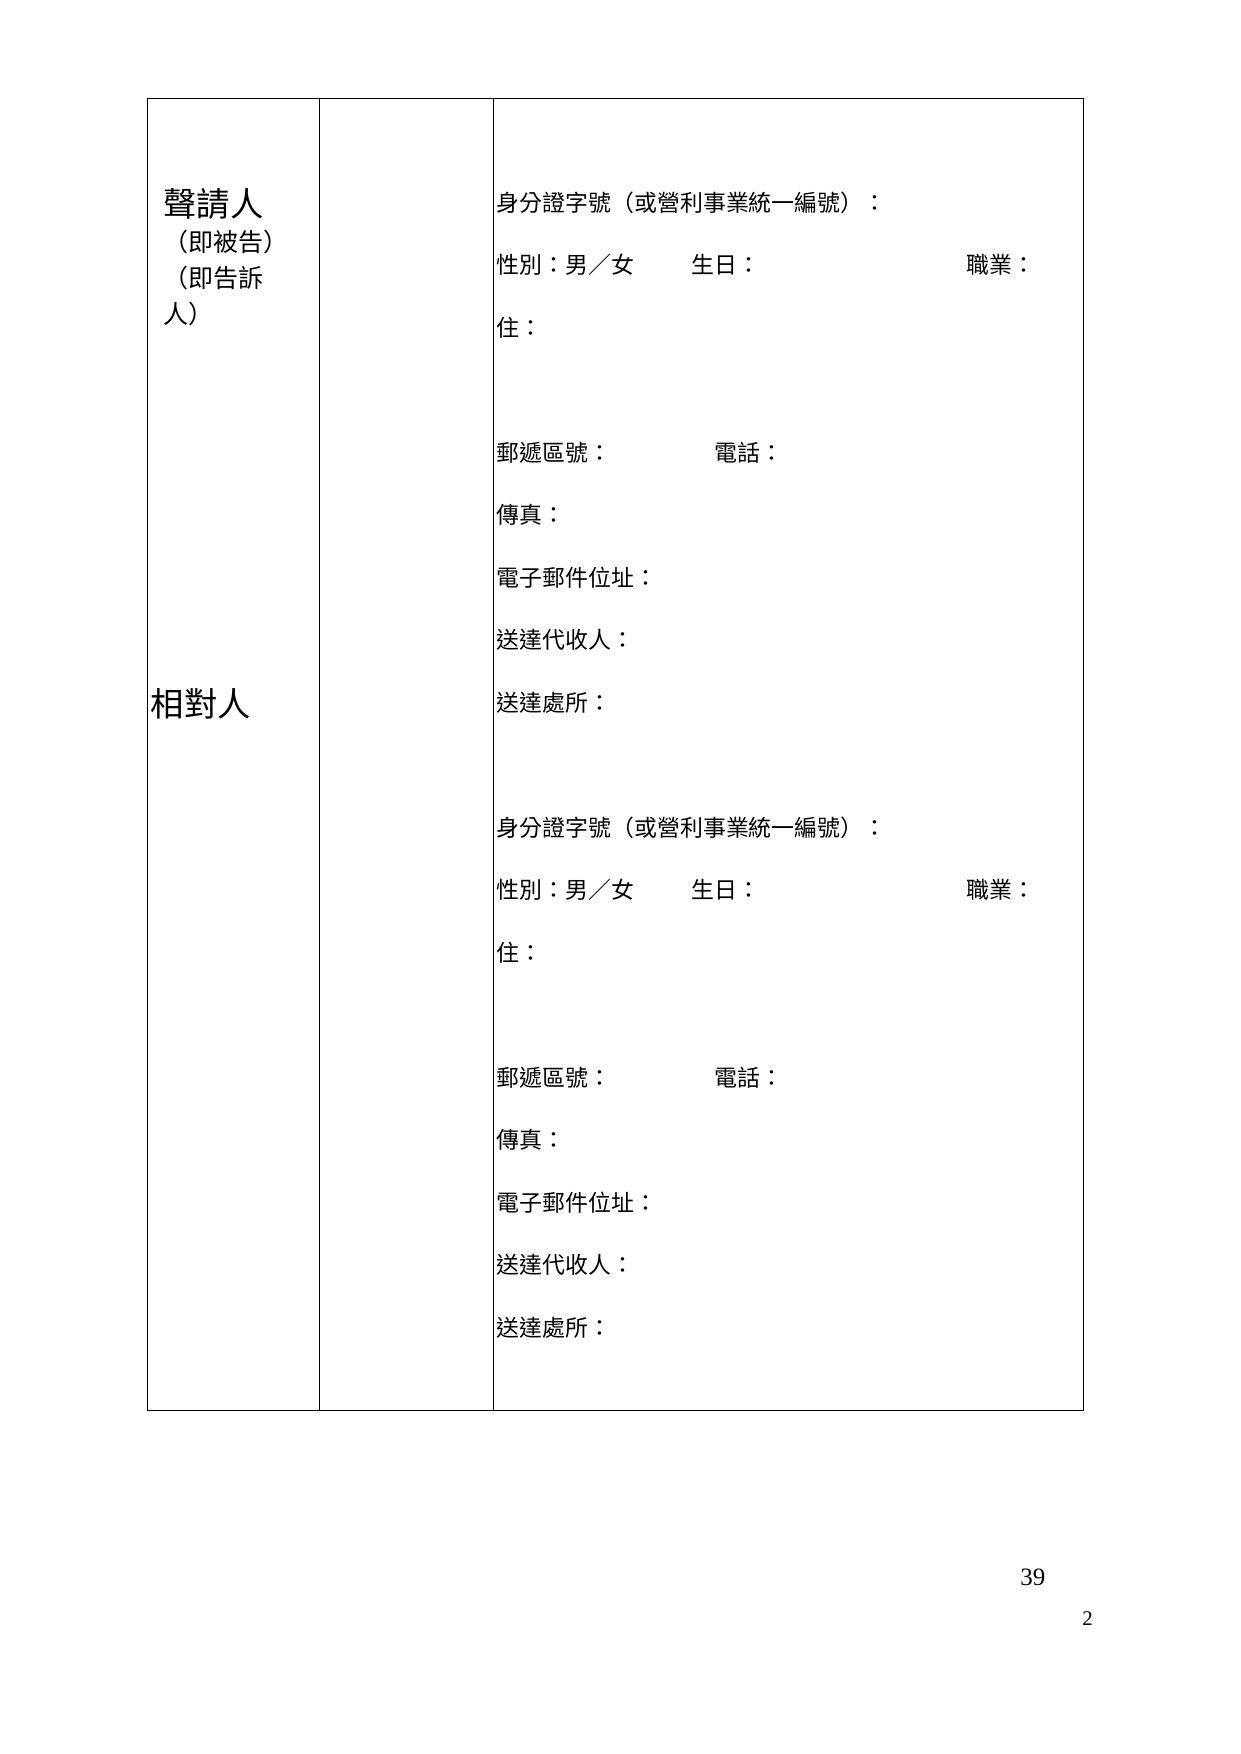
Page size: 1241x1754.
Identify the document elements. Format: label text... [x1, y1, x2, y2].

table_cell [320, 99, 493, 1410]
text 39 [973, 1535, 1092, 1597]
table_cell 身分證字號（或營利事業統一編號）： 性別：男／女 生日： 職業： 住： 郵遞區號： 電話： 傳真： 電子郵件位址： 送達代收人： 送達處所： 身分證字號（或營利事業統一編號）： 性別：男／女 生日： 職業： 住： 郵遞區號： 電話： 傳真： 電子郵件位址： 送達代收人： 送達處所： [494, 99, 1083, 1410]
table_cell 聲請人 （即被告） （即告訴人） 相對人 [148, 99, 319, 1410]
